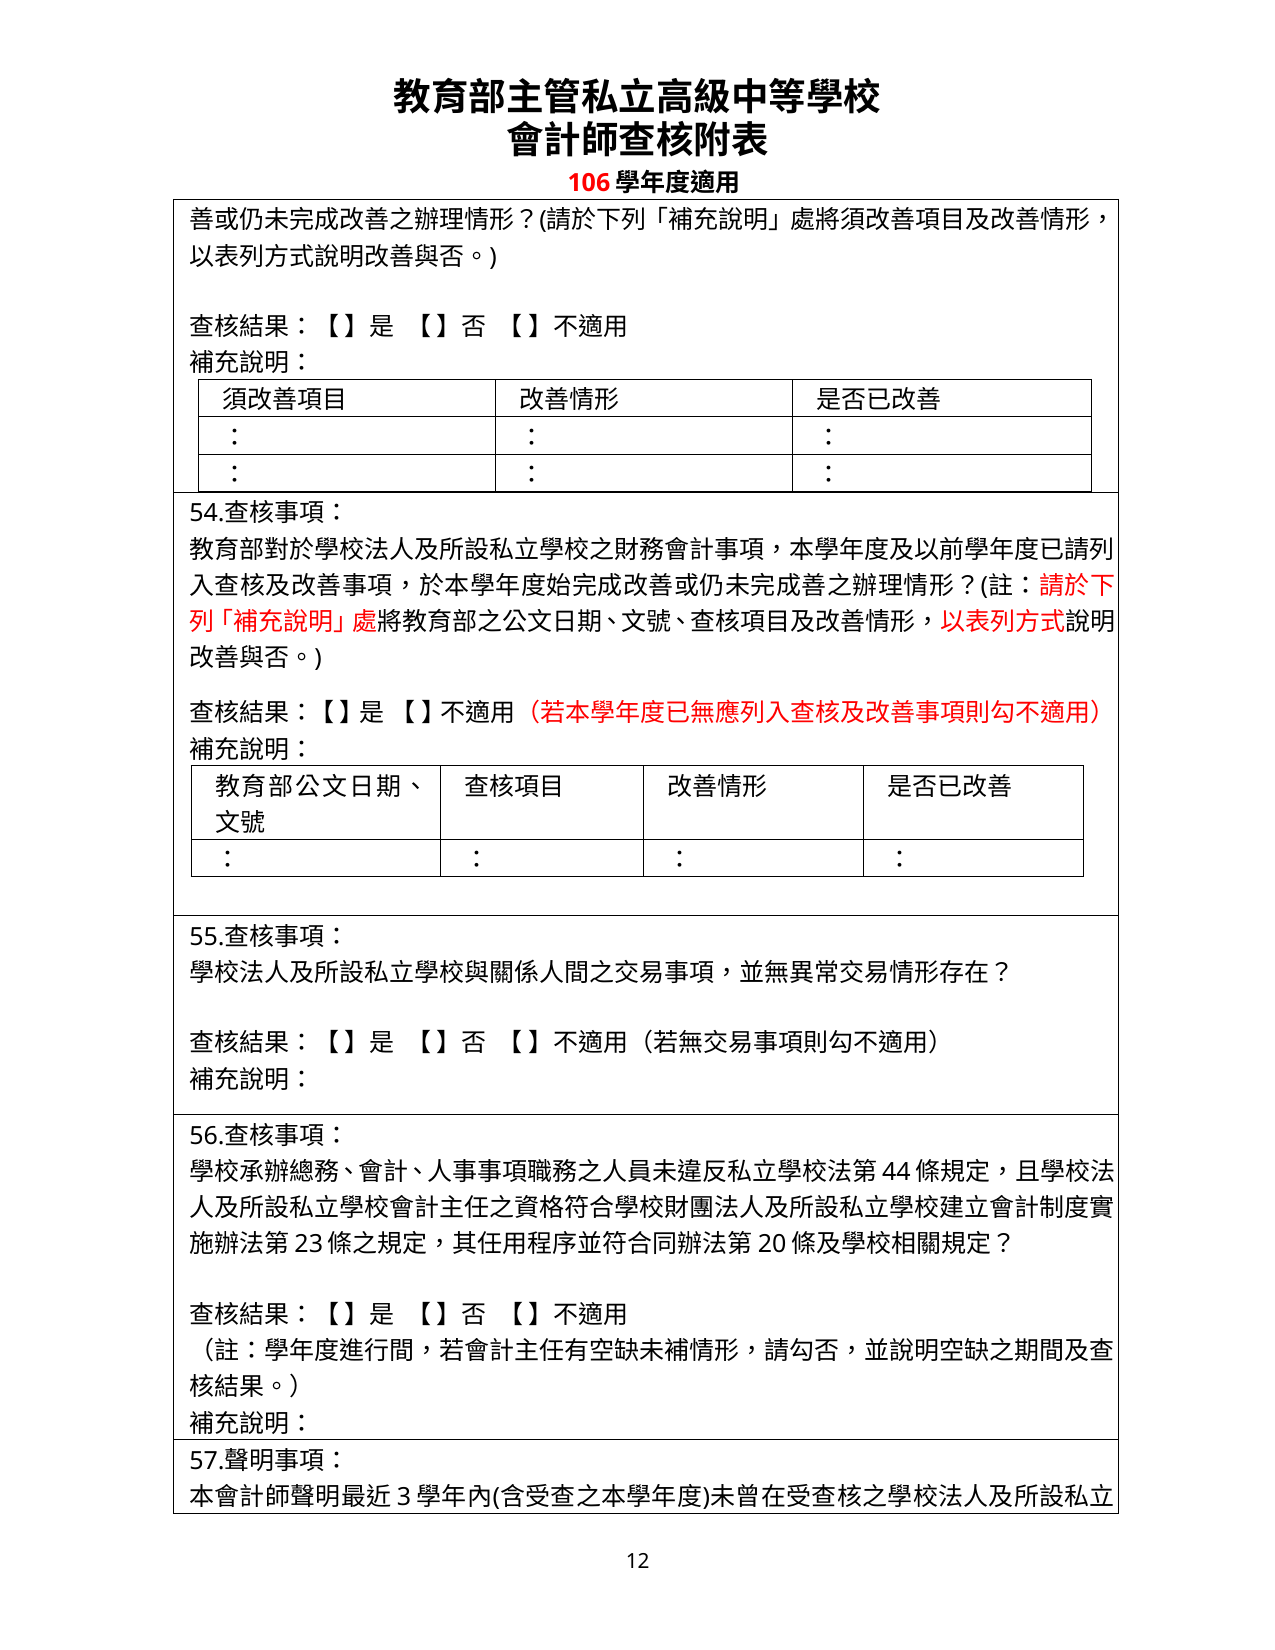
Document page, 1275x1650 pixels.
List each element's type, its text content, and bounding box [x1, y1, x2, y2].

table_cell ： [441, 840, 643, 876]
table_header 須改善項目 [199, 380, 495, 416]
table_cell ： [199, 417, 495, 453]
table_cell ： [864, 840, 1083, 876]
table_cell ： [199, 455, 495, 491]
table_cell 57.聲明事項： 本會計師聲明最近3學年內(含受查之本學年度)未曾在受查核之學校法人及所設私立 [174, 1440, 1118, 1513]
table_cell ： [793, 455, 1091, 491]
table_cell ： [496, 417, 792, 453]
table_header 改善情形 [496, 380, 792, 416]
table_cell 55.查核事項： 學校法人及所設私立學校與關係人間之交易事項，並無異常交易情形存在？ 查核結果：【 】是 【 】否 【 】不適用（若無交易事項則勾不適用） 補充說明： [174, 916, 1118, 1114]
table_cell 54.查核事項： 教育部對於學校法人及所設私立學校之財務會計事項，本學年度及以前學年度已請列入查核及改善事項，於本學年度始完成改善或仍未完成善之辦理情形？(註：請於下列「補充說明」處將教育部之公文日期、文號、查核項目及改善情形，以表列方式說明改善與否。) 查核結果：【 】是 【 】不適用（若本學年度已無應列入查核及改善事項則勾不適用） 補充說明： [174, 493, 1118, 915]
table_cell ： [192, 840, 440, 876]
table_cell ： [644, 840, 863, 876]
table_cell ： [496, 455, 792, 491]
table_header 改善情形 [644, 766, 863, 839]
table_header 查核項目 [441, 766, 643, 839]
table_cell 56.查核事項： 學校承辦總務、會計、人事事項職務之人員未違反私立學校法第44條規定，且學校法人及所設私立學校會計主任之資格符合學校財團法人及所設私立學校建立會計制度實施辦法第23條之規定，其任用程序並符合同辦法第20條及學校相關規定？ 查核結果：【 】是 【 】否 【 】不適用 （註：學年度進行間，若會計主任有空缺未補情形，請勾否，並說明空缺之期間及查核結果。） 補充說明： [174, 1115, 1118, 1439]
table_header 是否已改善 [793, 380, 1091, 416]
table_cell 善或仍未完成改善之辦理情形？(請於下列「補充說明」處將須改善項目及改善情形，以表列方式說明改善與否。) 查核結果：【 】是 【 】否 【 】不適用 補充說明： [174, 200, 1118, 492]
table_header 教育部公文日期、文號 [192, 766, 440, 839]
table_cell ： [793, 417, 1091, 453]
table_header 是否已改善 [864, 766, 1083, 839]
